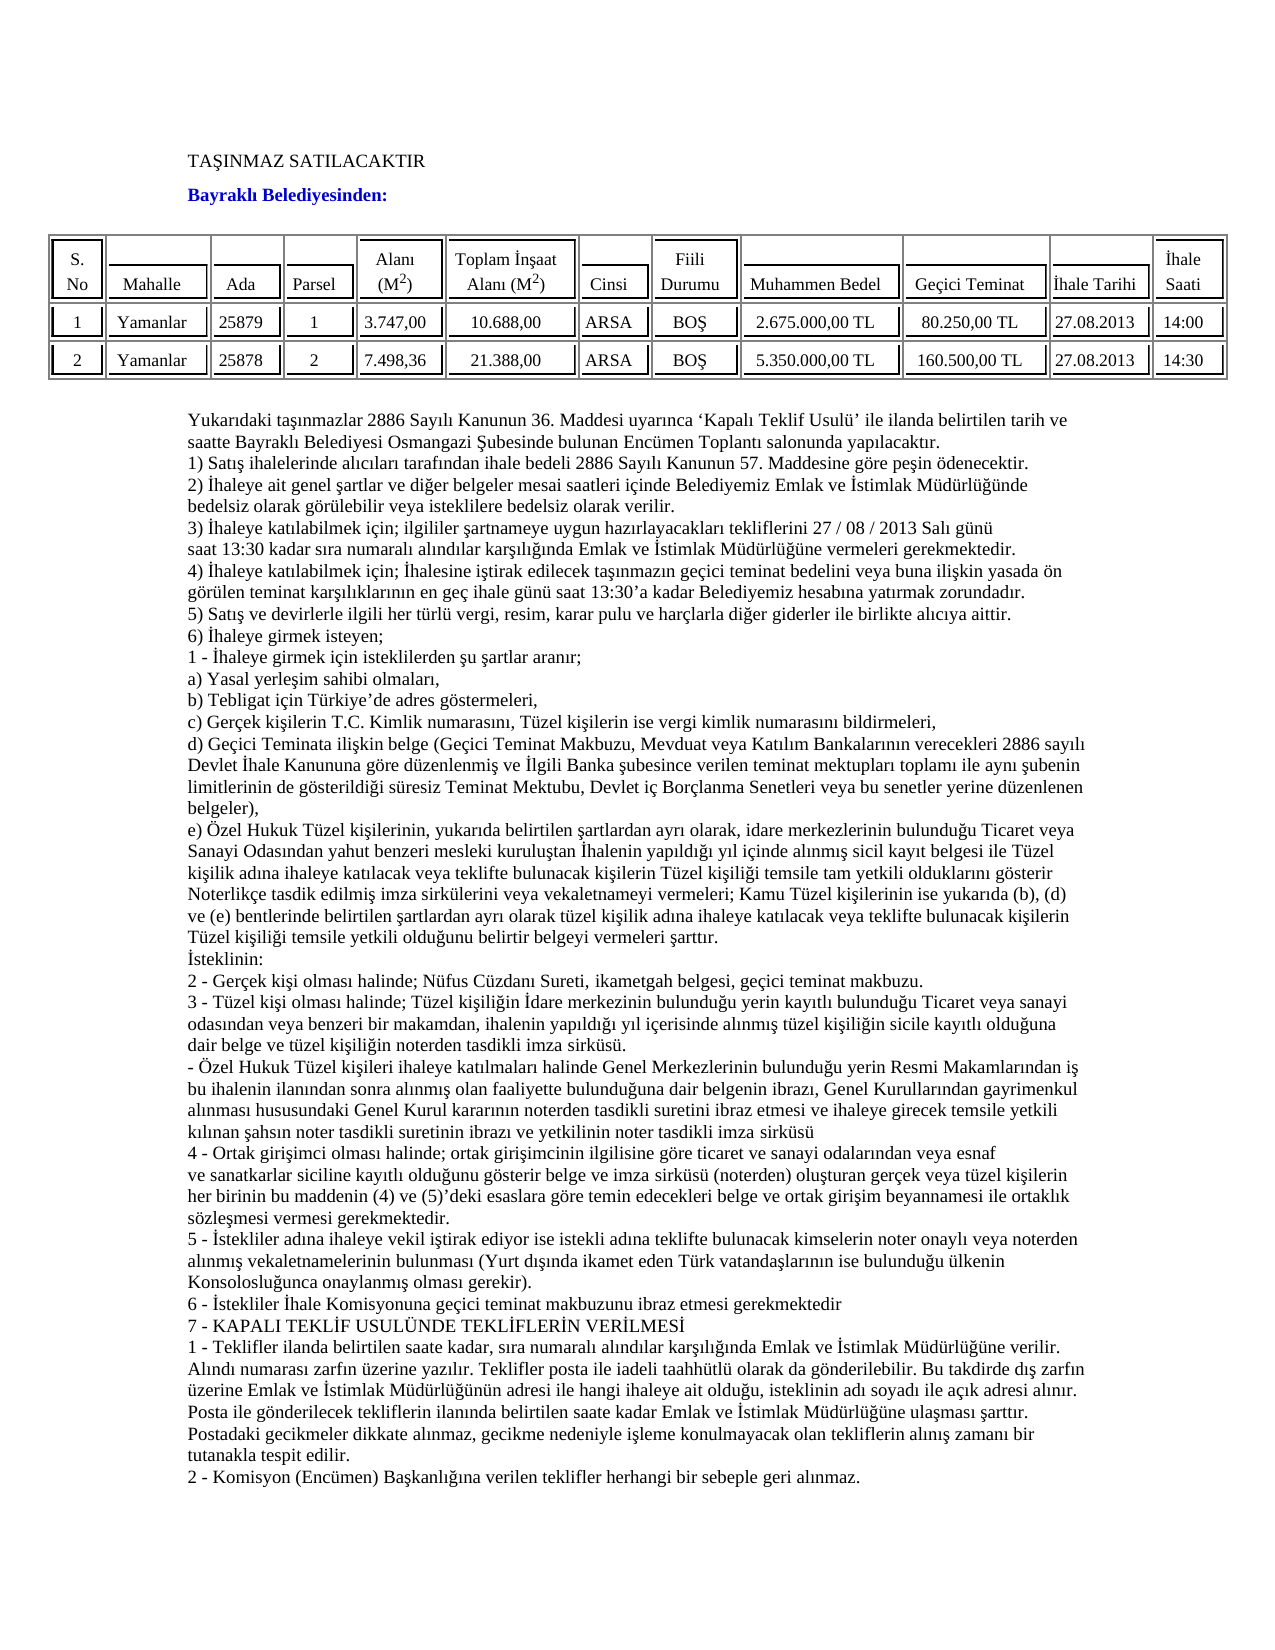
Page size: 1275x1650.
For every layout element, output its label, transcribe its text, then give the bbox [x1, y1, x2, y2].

table_header İhale Saati [1154, 236, 1226, 302]
text TAŞINMAZ SATILACAKTIR [187, 150, 1087, 172]
text 4) İhaleye katılabilmek için; İhalesine iştirak edilecek taşınmazın geçici teminat bedelini veya buna ilişkin yasada ön görülen teminat karşılıklarının en geç ihale günü saat 13:30’a kadar Belediyemiz hesabına yatırmak zorundadır. [187, 560, 1087, 603]
text 5) Satış ve devirlerle ilgili her türlü vergi, resim, karar pulu ve harçlarla diğer giderler ile birlikte alıcıya aittir. [187, 603, 1087, 624]
table_cell 27.08.2013 [1051, 304, 1152, 340]
table_cell 14:00 [1154, 304, 1226, 340]
table_cell 2.675.000,00 TL [742, 304, 902, 340]
table_cell BOŞ [653, 304, 740, 340]
table_header Muhammen Bedel [742, 236, 902, 302]
table_header Fiili Durumu [653, 236, 740, 302]
table_cell 10.688,00 [447, 304, 578, 340]
table_cell ARSA [580, 304, 651, 340]
text Bayraklı Belediyesinden: [187, 184, 1087, 206]
table_header Parsel [285, 236, 356, 302]
table_cell 25878 [212, 342, 283, 378]
table_cell Yamanlar [107, 342, 210, 378]
table_header İhale Tarihi [1051, 236, 1152, 302]
table_cell 3.747,00 [358, 304, 445, 340]
text d) Geçici Teminata ilişkin belge (Geçici Teminat Makbuzu, Mevduat veya Katılım Bankalarının verecekleri 2886 sayılı Devlet İhale Kanununa göre düzenlenmiş ve İlgili Banka şubesince verilen teminat mektupları toplamı ile aynı şubenin limitlerinin de gösterildiği süresiz Teminat Mektubu, Devlet iç Borçlanma Senetleri veya bu senetler yerine düzenlenen belgeler), [187, 732, 1087, 819]
table_cell 25879 [212, 304, 283, 340]
text a) Yasal yerleşim sahibi olmaları, [187, 668, 1087, 689]
text b) Tebligat için Türkiye’de adres göstermeleri, [187, 689, 1087, 711]
table_cell BOŞ [653, 342, 740, 378]
text 4 - Ortak girişimci olması halinde; ortak girişimcinin ilgilisine göre ticaret ve sanayi odalarından veya esnaf ve sanatkarlar siciline kayıtlı olduğunu gösterir belge ve imza sirküsü (noterden) oluşturan gerçek veya tüzel kişilerin her birinin bu maddenin (4) ve (5)’deki esaslara göre temin edecekleri belge ve ortak girişim beyannamesi ile ortaklık sözleşmesi vermesi gerekmektedir. [187, 1142, 1087, 1228]
text 3 - Tüzel kişi olması halinde; Tüzel kişiliğin İdare merkezinin bulunduğu yerin kayıtlı bulunduğu Ticaret veya sanayi odasından veya benzeri bir makamdan, ihalenin yapıldığı yıl içerisinde alınmış tüzel kişiliğin sicile kayıtlı olduğuna dair belge ve tüzel kişiliğin noterden tasdikli imza sirküsü. [187, 991, 1087, 1056]
table_header Ada [212, 236, 283, 302]
table_cell 1 [285, 304, 356, 340]
table_cell 5.350.000,00 TL [742, 342, 902, 378]
text e) Özel Hukuk Tüzel kişilerinin, yukarıda belirtilen şartlardan ayrı olarak, idare merkezlerinin bulunduğu Ticaret veya Sanayi Odasından yahut benzeri mesleki kuruluştan İhalenin yapıldığı yıl içinde alınmış sicil kayıt belgesi ile Tüzel kişilik adına ihaleye katılacak veya teklifte bulunacak kişilerin Tüzel kişiliği temsile tam yetkili olduklarını gösterir Noterlikçe tasdik edilmiş imza sirkülerini veya vekaletnameyi vermeleri; Kamu Tüzel kişilerinin ise yukarıda (b), (d) ve (e) bentlerinde belirtilen şartlardan ayrı olarak tüzel kişilik adına ihaleye katılacak veya teklifte bulunacak kişilerin Tüzel kişiliği temsile yetkili olduğunu belirtir belgeyi vermeleri şarttır. [187, 819, 1087, 948]
text 5 - İstekliler adına ihaleye vekil iştirak ediyor ise istekli adına teklifte bulunacak kimselerin noter onaylı veya noterden alınmış vekaletnamelerinin bulunması (Yurt dışında ikamet eden Türk vatandaşlarının ise bulunduğu ülkenin Konsolosluğunca onaylanmış olması gerekir). [187, 1228, 1087, 1293]
text Yukarıdaki taşınmazlar 2886 Sayılı Kanunun 36. Maddesi uyarınca ‘Kapalı Teklif Usulü’ ile ilanda belirtilen tarih ve saatte Bayraklı Belediyesi Osmangazi Şubesinde bulunan Encümen Toplantı salonunda yapılacaktır. [187, 409, 1087, 452]
text 6 - İstekliler İhale Komisyonuna geçici teminat makbuzunu ibraz etmesi gerekmektedir [187, 1293, 1087, 1314]
table_cell 160.500,00 TL [904, 342, 1049, 378]
text 1) Satış ihalelerinde alıcıları tarafından ihale bedeli 2886 Sayılı Kanunun 57. Maddesine göre peşin ödenecektir. [187, 452, 1087, 474]
table_header Mahalle [107, 236, 210, 302]
table_cell 7.498,36 [358, 342, 445, 378]
table_header Cinsi [580, 236, 651, 302]
text 6) İhaleye girmek isteyen; [187, 624, 1087, 646]
table_cell Yamanlar [107, 304, 210, 340]
table_header Toplam İnşaat Alanı (M2) [447, 236, 578, 302]
text 7 - KAPALI TEKLİF USULÜNDE TEKLİFLERİN VERİLMESİ [187, 1314, 1087, 1336]
table_cell 27.08.2013 [1051, 342, 1152, 378]
table_cell 2 [285, 342, 356, 378]
table_header Alanı (M2) [358, 236, 445, 302]
text - Özel Hukuk Tüzel kişileri ihaleye katılmaları halinde Genel Merkezlerinin bulunduğu yerin Resmi Makamlarından iş bu ihalenin ilanından sonra alınmış olan faaliyette bulunduğuna dair belgenin ibrazı, Genel Kurullarından gayrimenkul alınması hususundaki Genel Kurul kararının noterden tasdikli suretini ibraz etmesi ve ihaleye girecek temsile yetkili kılınan şahsın noter tasdikli suretinin ibrazı ve yetkilinin noter tasdikli imza sirküsü [187, 1056, 1087, 1142]
table_cell 21.388,00 [447, 342, 578, 378]
table_cell 1 [50, 304, 105, 340]
text 2) İhaleye ait genel şartlar ve diğer belgeler mesai saatleri içinde Belediyemiz Emlak ve İstimlak Müdürlüğünde bedelsiz olarak görülebilir veya isteklilere bedelsiz olarak verilir. [187, 474, 1087, 517]
text 3) İhaleye katılabilmek için; ilgililer şartnameye uygun hazırlayacakları tekliflerini 27 / 08 / 2013 Salı günü saat 13:30 kadar sıra numaralı alındılar karşılığında Emlak ve İstimlak Müdürlüğüne vermeleri gerekmektedir. [187, 517, 1087, 560]
table_cell 14:30 [1154, 342, 1226, 378]
table_cell 2 [50, 342, 105, 378]
text 2 - Gerçek kişi olması halinde; Nüfus Cüzdanı Sureti, ikametgah belgesi, geçici teminat makbuzu. [187, 969, 1087, 991]
text 1 - Teklifler ilanda belirtilen saate kadar, sıra numaralı alındılar karşılığında Emlak ve İstimlak Müdürlüğüne verilir. Alındı numarası zarfın üzerine yazılır. Teklifler posta ile iadeli taahhütlü olarak da gönderilebilir. Bu takdirde dış zarfın üzerine Emlak ve İstimlak Müdürlüğünün adresi ile hangi ihaleye ait olduğu, isteklinin adı soyadı ile açık adresi alınır. Posta ile gönderilecek tekliflerin ilanında belirtilen saate kadar Emlak ve İstimlak Müdürlüğüne ulaşması şarttır. Postadaki gecikmeler dikkate alınmaz, gecikme nedeniyle işleme konulmayacak olan tekliflerin alınış zamanı bir tutanakla tespit edilir. [187, 1336, 1087, 1466]
text c) Gerçek kişilerin T.C. Kimlik numarasını, Tüzel kişilerin ise vergi kimlik numarasını bildirmeleri, [187, 711, 1087, 732]
table_header S. No [50, 236, 105, 302]
text 2 - Komisyon (Encümen) Başkanlığına verilen teklifler herhangi bir sebeple geri alınmaz. [187, 1466, 1087, 1487]
text İsteklinin: [187, 948, 1087, 969]
table_cell 80.250,00 TL [904, 304, 1049, 340]
table_header Geçici Teminat [904, 236, 1049, 302]
table_cell ARSA [580, 342, 651, 378]
text 1 - İhaleye girmek için isteklilerden şu şartlar aranır; [187, 646, 1087, 668]
